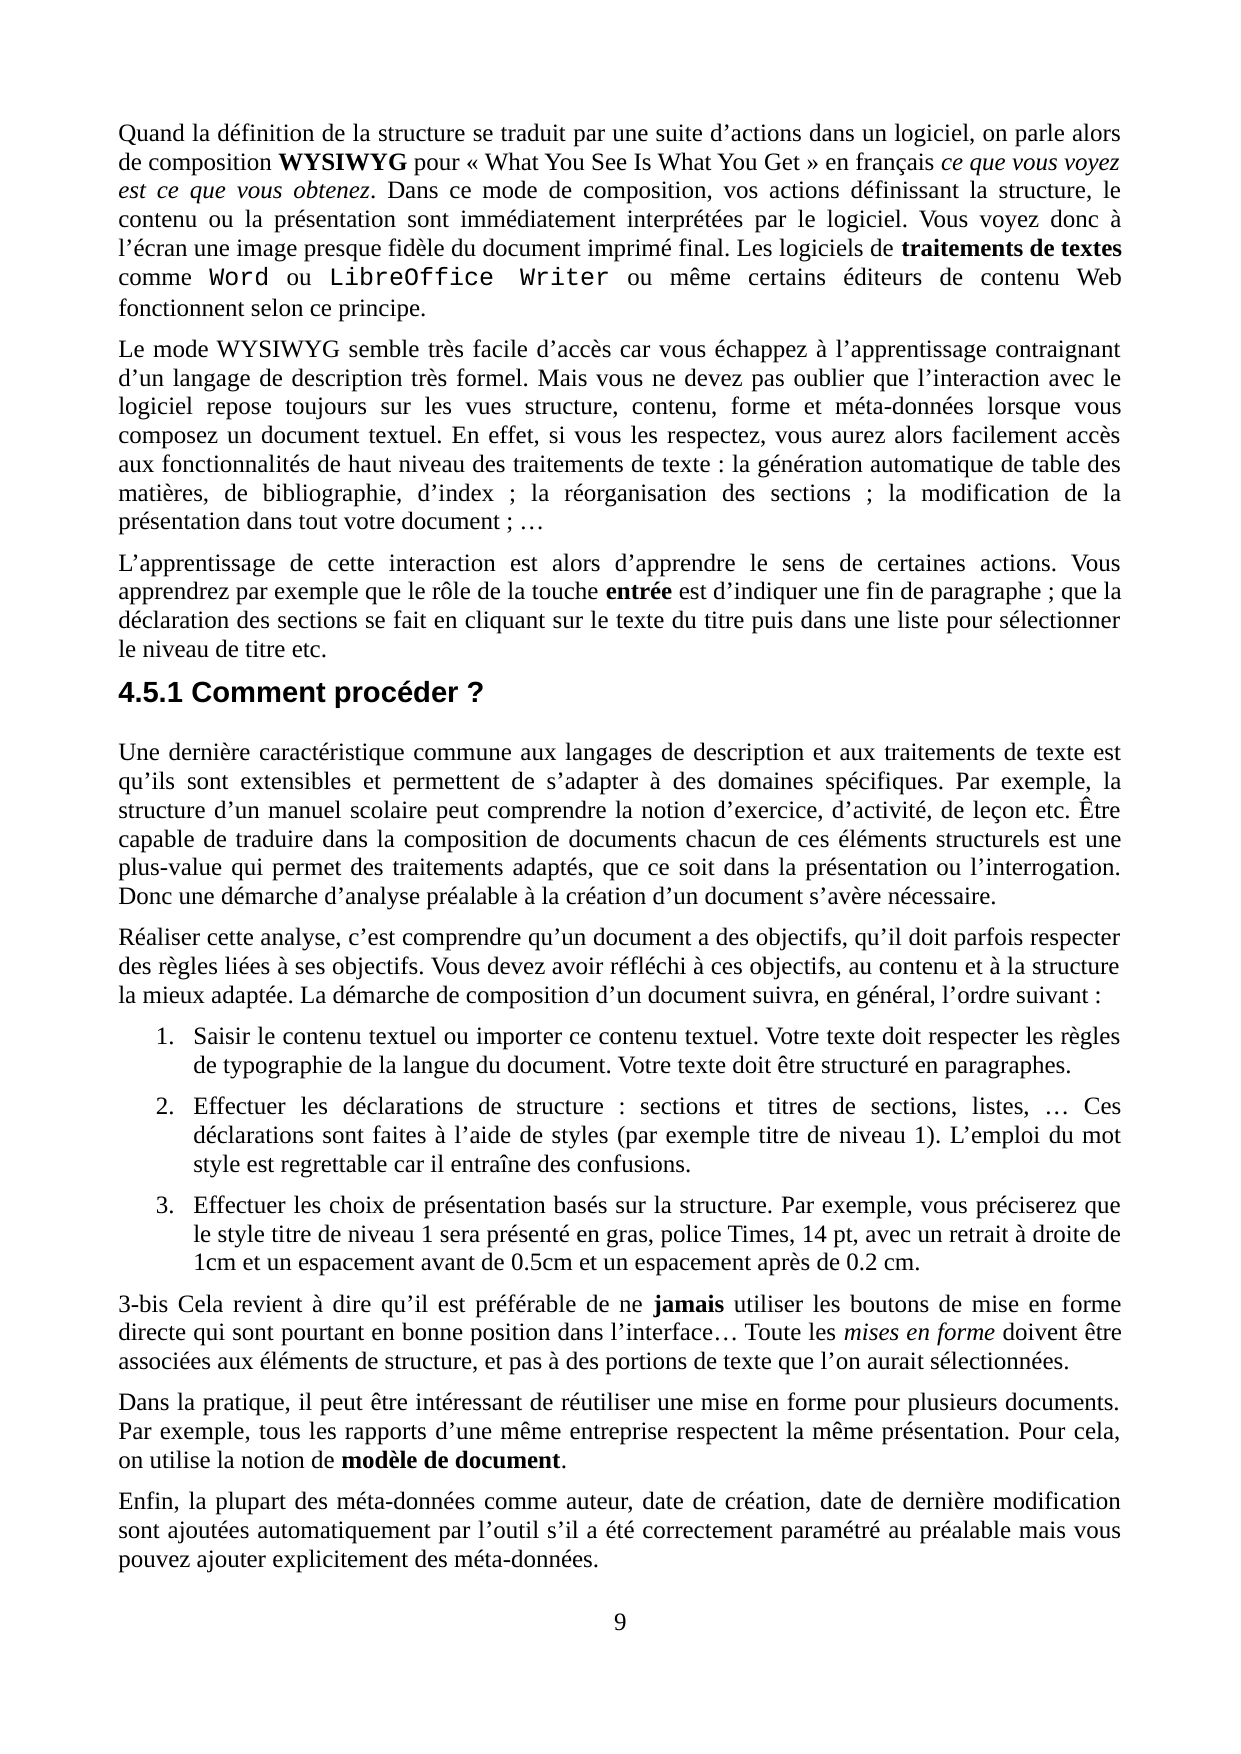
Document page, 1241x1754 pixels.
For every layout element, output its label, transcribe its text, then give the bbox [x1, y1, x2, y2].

list Effectuer les déclarations de structure : sections et titres de sections, listes, … Ces déclarations sont faites à l’aide de styles (par exemple titre de niveau 1). L’emploi du mot style est regrettable car il entraîne des confusions. [156, 1091, 1122, 1177]
text Une dernière caractéristique commune aux langages de description et aux traitements de texte est qu’ils sont extensibles et permettent de s’adapter à des domaines spécifiques. Par exemple, la structure d’un manuel scolaire peut comprendre la notion d’exercice, d’activité, de leçon etc. Être capable de traduire dans la composition de documents chacun de ces éléments structurels est une plus-value qui permet des traitements adaptés, que ce soit dans la présentation ou l’interrogation. Donc une démarche d’analyse préalable à la création d’un document s’avère nécessaire. [118, 737, 1122, 910]
list Saisir le contenu textuel ou importer ce contenu textuel. Votre texte doit respecter les règles de typographie de la langue du document. Votre texte doit être structuré en paragraphes. [156, 1021, 1122, 1079]
list Effectuer les choix de présentation basés sur la structure. Par exemple, vous préciserez que le style titre de niveau 1 sera présenté en gras, police Times, 14 pt, avec un retrait à droite de 1cm et un espacement avant de 0.5cm et un espacement après de 0.2 cm. [156, 1190, 1122, 1276]
text 3-bis Cela revient à dire qu’il est préférable de ne jamais utiliser les boutons de mise en forme directe qui sont pourtant en bonne position dans l’interface… Toute les mises en forme doivent être associées aux éléments de structure, et pas à des portions de texte que l’on aurait sélectionnées. [118, 1289, 1122, 1375]
text Enfin, la plupart des méta-données comme auteur, date de création, date de dernière modification sont ajoutées automatiquement par l’outil s’il a été correctement paramétré au préalable mais vous pouvez ajouter explicitement des méta-données. [118, 1486, 1122, 1572]
text Le mode WYSIWYG semble très facile d’accès car vous échappez à l’apprentissage contraignant d’un langage de description très formel. Mais vous ne devez pas oublier que l’interaction avec le logiciel repose toujours sur les vues structure, contenu, forme et méta-données lorsque vous composez un document textuel. En effet, si vous les respectez, vous aurez alors facilement accès aux fonctionnalités de haut niveau des traitements de texte : la génération automatique de table des matières, de bibliographie, d’index ; la réorganisation des sections ; la modification de la présentation dans tout votre document ; … [118, 334, 1122, 535]
text L’apprentissage de cette interaction est alors d’apprendre le sens de certaines actions. Vous apprendrez par exemple que le rôle de la touche entrée est d’indiquer une fin de paragraphe ; que la déclaration des sections se fait en cliquant sur le texte du titre puis dans une liste pour sélectionner le niveau de titre etc. [118, 548, 1122, 663]
text Réaliser cette analyse, c’est comprendre qu’un document a des objectifs, qu’il doit parfois respecter des règles liées à ses objectifs. Vous devez avoir réfléchi à ces objectifs, au contenu et à la structure la mieux adaptée. La démarche de composition d’un document suivra, en général, l’ordre suivant : [118, 922, 1122, 1009]
text Dans la pratique, il peut être intéressant de réutiliser une mise en forme pour plusieurs documents. Par exemple, tous les rapports d’une même entreprise respectent la même présentation. Pour cela, on utilise la notion de modèle de document. [118, 1387, 1122, 1474]
text Quand la définition de la structure se traduit par une suite d’actions dans un logiciel, on parle alors de composition WYSIWYG pour « What You See Is What You Get » en français ce que vous voyez est ce que vous obtenez. Dans ce mode de composition, vos actions définissant la structure, le contenu ou la présentation sont immédiatement interprétées par le logiciel. Vous voyez donc à l’écran une image presque fidèle du document imprimé final. Les logiciels de traitements de textes comme Word ou LibreOffice Writer ou même certains éditeurs de contenu Web fonctionnent selon ce principe. [118, 118, 1122, 321]
text 4.5.1 Comment procéder ? [118, 675, 1122, 709]
